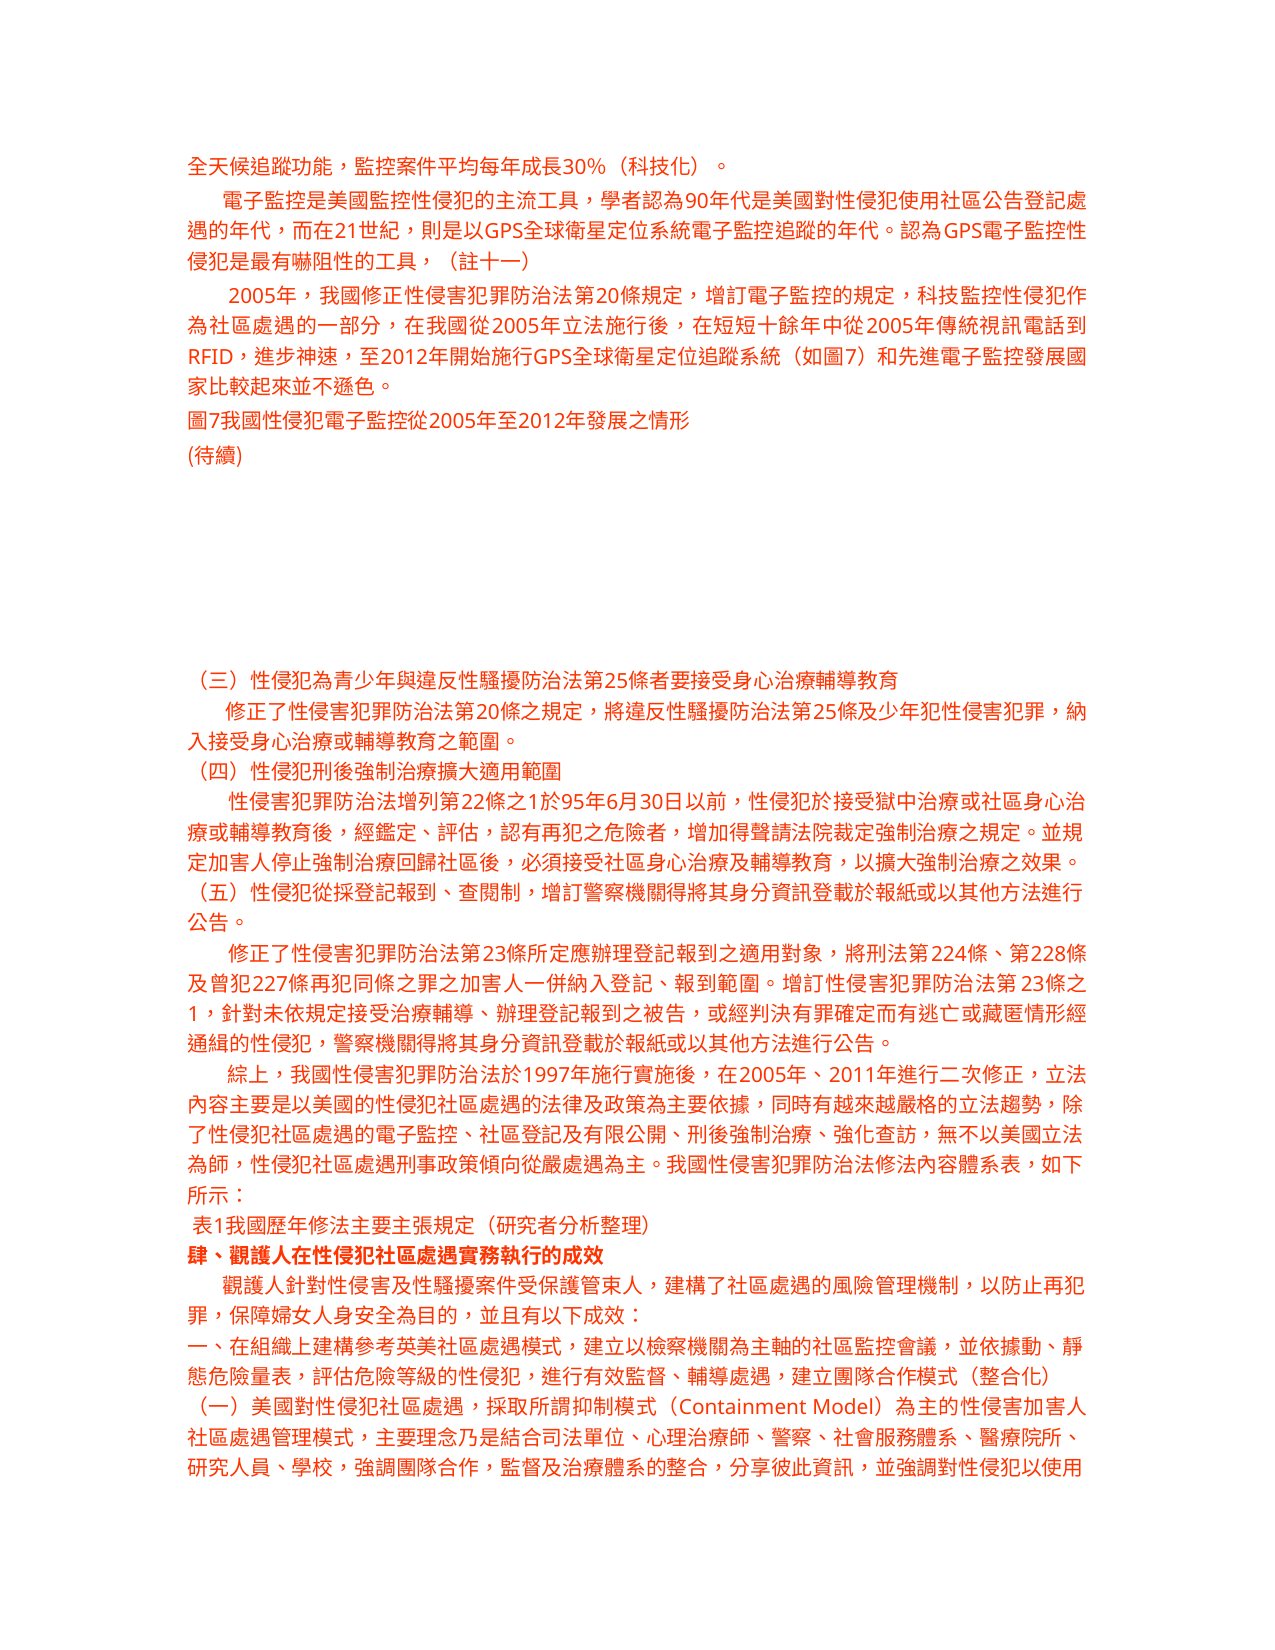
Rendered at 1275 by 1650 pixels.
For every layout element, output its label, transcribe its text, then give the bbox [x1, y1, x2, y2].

text 圖7我國性侵犯電子監控從2005年至2012年發展之情形 [187, 405, 1087, 435]
text 臺灣桃園地方法院檢察署主任觀護人劉寬宏 [187, 580, 1087, 664]
text 肆、觀護人在性侵犯社區處遇實務執行的成效 [187, 1239, 1087, 1269]
text 全天候追蹤功能，監控案件平均每年成長30％（科技化）。 [187, 150, 1087, 180]
text 修正了性侵害犯罪防治法第20條之規定，將違反性騷擾防治法第25條及少年犯性侵害犯罪，納入接受身心治療或輔導教育之範圍。 [187, 695, 1087, 755]
text （五）性侵犯從採登記報到、查閱制，增訂警察機關得將其身分資訊登載於報紙或以其他方法進行公告。 [187, 876, 1087, 937]
text 2005年，我國修正性侵害犯罪防治法第20條規定，增訂電子監控的規定，科技監控性侵犯作為社區處遇的一部分，在我國從2005年立法施行後，在短短十餘年中從2005年傳統視訊電話到RFID，進步神速，至2012年開始施行GPS全球衛星定位追蹤系統（如圖7）和先進電子監控發展國家比較起來並不遜色。 [187, 279, 1087, 401]
text （一）美國對性侵犯社區處遇，採取所謂抑制模式（Containment Model）為主的性侵害加害人社區處遇管理模式，主要理念乃是結合司法單位、心理治療師、警察、社會服務體系、醫療院所、研究人員、學校，強調團隊合作，監督及治療體系的整合，分享彼此資訊，並強調對性侵犯以使用 [187, 1390, 1087, 1481]
text 從性侵害犯罪防治法社區處遇規定論觀護人執行成效(二) [187, 472, 1087, 580]
text 表1我國歷年修法主要主張規定（研究者分析整理） [187, 1209, 1087, 1239]
text 綜上，我國性侵害犯罪防治法於1997年施行實施後，在2005年、2011年進行二次修正，立法內容主要是以美國的性侵犯社區處遇的法律及政策為主要依據，同時有越來越嚴格的立法趨勢，除了性侵犯社區處遇的電子監控、社區登記及有限公開、刑後強制治療、強化查訪，無不以美國立法為師，性侵犯社區處遇刑事政策傾向從嚴處遇為主。我國性侵害犯罪防治法修法內容體系表，如下所示： [187, 1058, 1087, 1209]
text 修正了性侵害犯罪防治法第23條所定應辦理登記報到之適用對象，將刑法第224條、第228條及曾犯227條再犯同條之罪之加害人一併納入登記、報到範圍。增訂性侵害犯罪防治法第23條之1，針對未依規定接受治療輔導、辦理登記報到之被告，或經判決有罪確定而有逃亡或藏匿情形經通緝的性侵犯，警察機關得將其身分資訊登載於報紙或以其他方法進行公告。 [187, 937, 1087, 1058]
text （四）性侵犯刑後強制治療擴大適用範圍 [187, 755, 1087, 786]
text 性侵害犯罪防治法增列第22條之1於95年6月30日以前，性侵犯於接受獄中治療或社區身心治療或輔導教育後，經鑑定、評估，認有再犯之危險者，增加得聲請法院裁定強制治療之規定。並規定加害人停止強制治療回歸社區後，必須接受社區身心治療及輔導教育，以擴大強制治療之效果。 [187, 786, 1087, 876]
text （三）性侵犯為青少年與違反性騷擾防治法第25條者要接受身心治療輔導教育 [187, 664, 1087, 695]
text 電子監控是美國監控性侵犯的主流工具，學者認為90年代是美國對性侵犯使用社區公告登記處遇的年代，而在21世紀，則是以GPS全球衛星定位系統電子監控追蹤的年代。認為GPS電子監控性侵犯是最有嚇阻性的工具，（註十一） [187, 184, 1087, 275]
text 一、在組織上建構參考英美社區處遇模式，建立以檢察機關為主軸的社區監控會議，並依據動、靜態危險量表，評估危險等級的性侵犯，進行有效監督、輔導處遇，建立團隊合作模式（整合化） [187, 1330, 1087, 1390]
text (待續) [187, 439, 1087, 469]
text 觀護人針對性侵害及性騷擾案件受保護管束人，建構了社區處遇的風險管理機制，以防止再犯罪，保障婦女人身安全為目的，並且有以下成效： [187, 1269, 1087, 1330]
